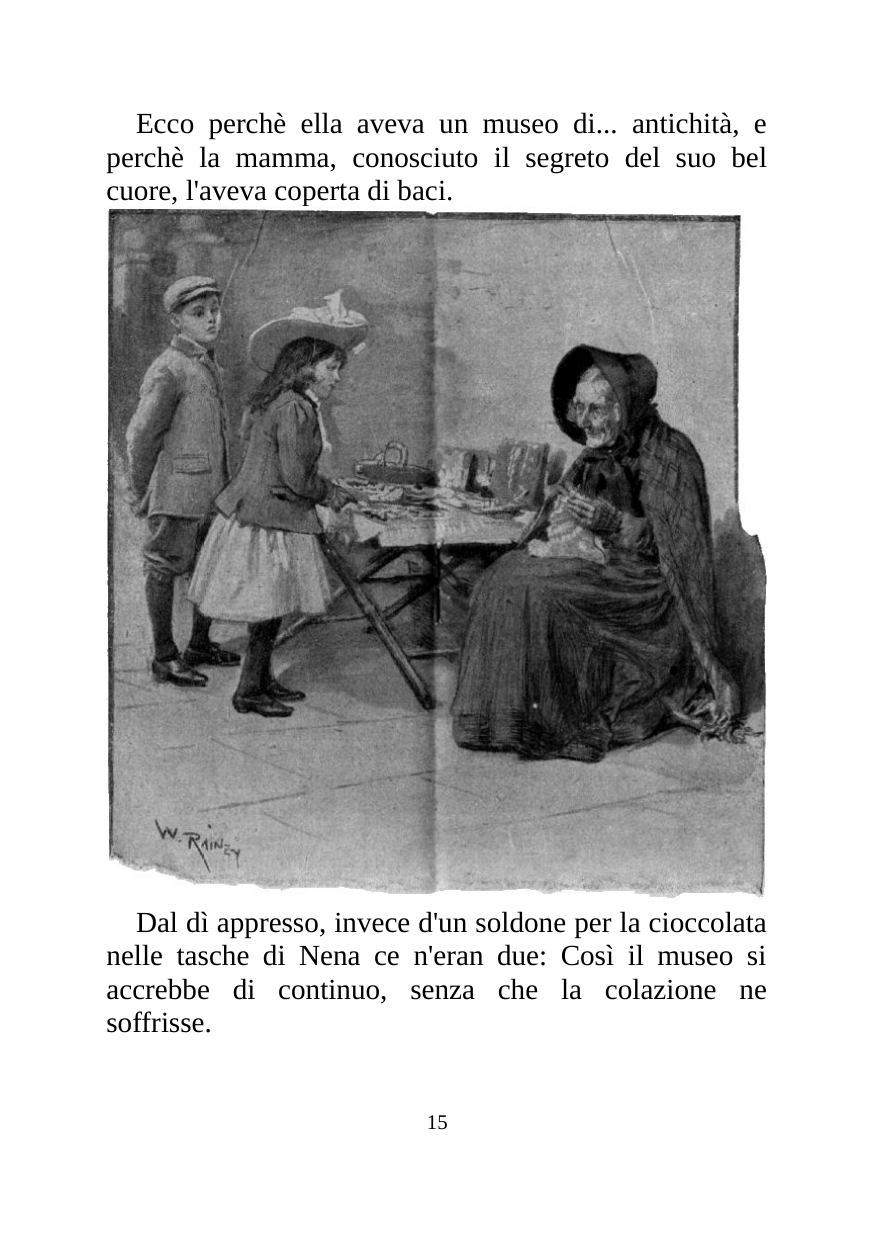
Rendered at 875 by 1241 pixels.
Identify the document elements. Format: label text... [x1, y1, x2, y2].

text Dal dì appresso, invece d'un soldone per la cioccolata nelle tasche di Nena ce n'eran due: Così il museo si accrebbe di continuo, senza che la colazione ne soffrisse. [106, 905, 768, 1039]
picture [106, 206, 768, 905]
text Ecco perchè ella aveva un museo di... antichità, e perchè la mamma, conosciuto il segreto del suo bel cuore, l'aveva coperta di baci. [106, 106, 768, 206]
